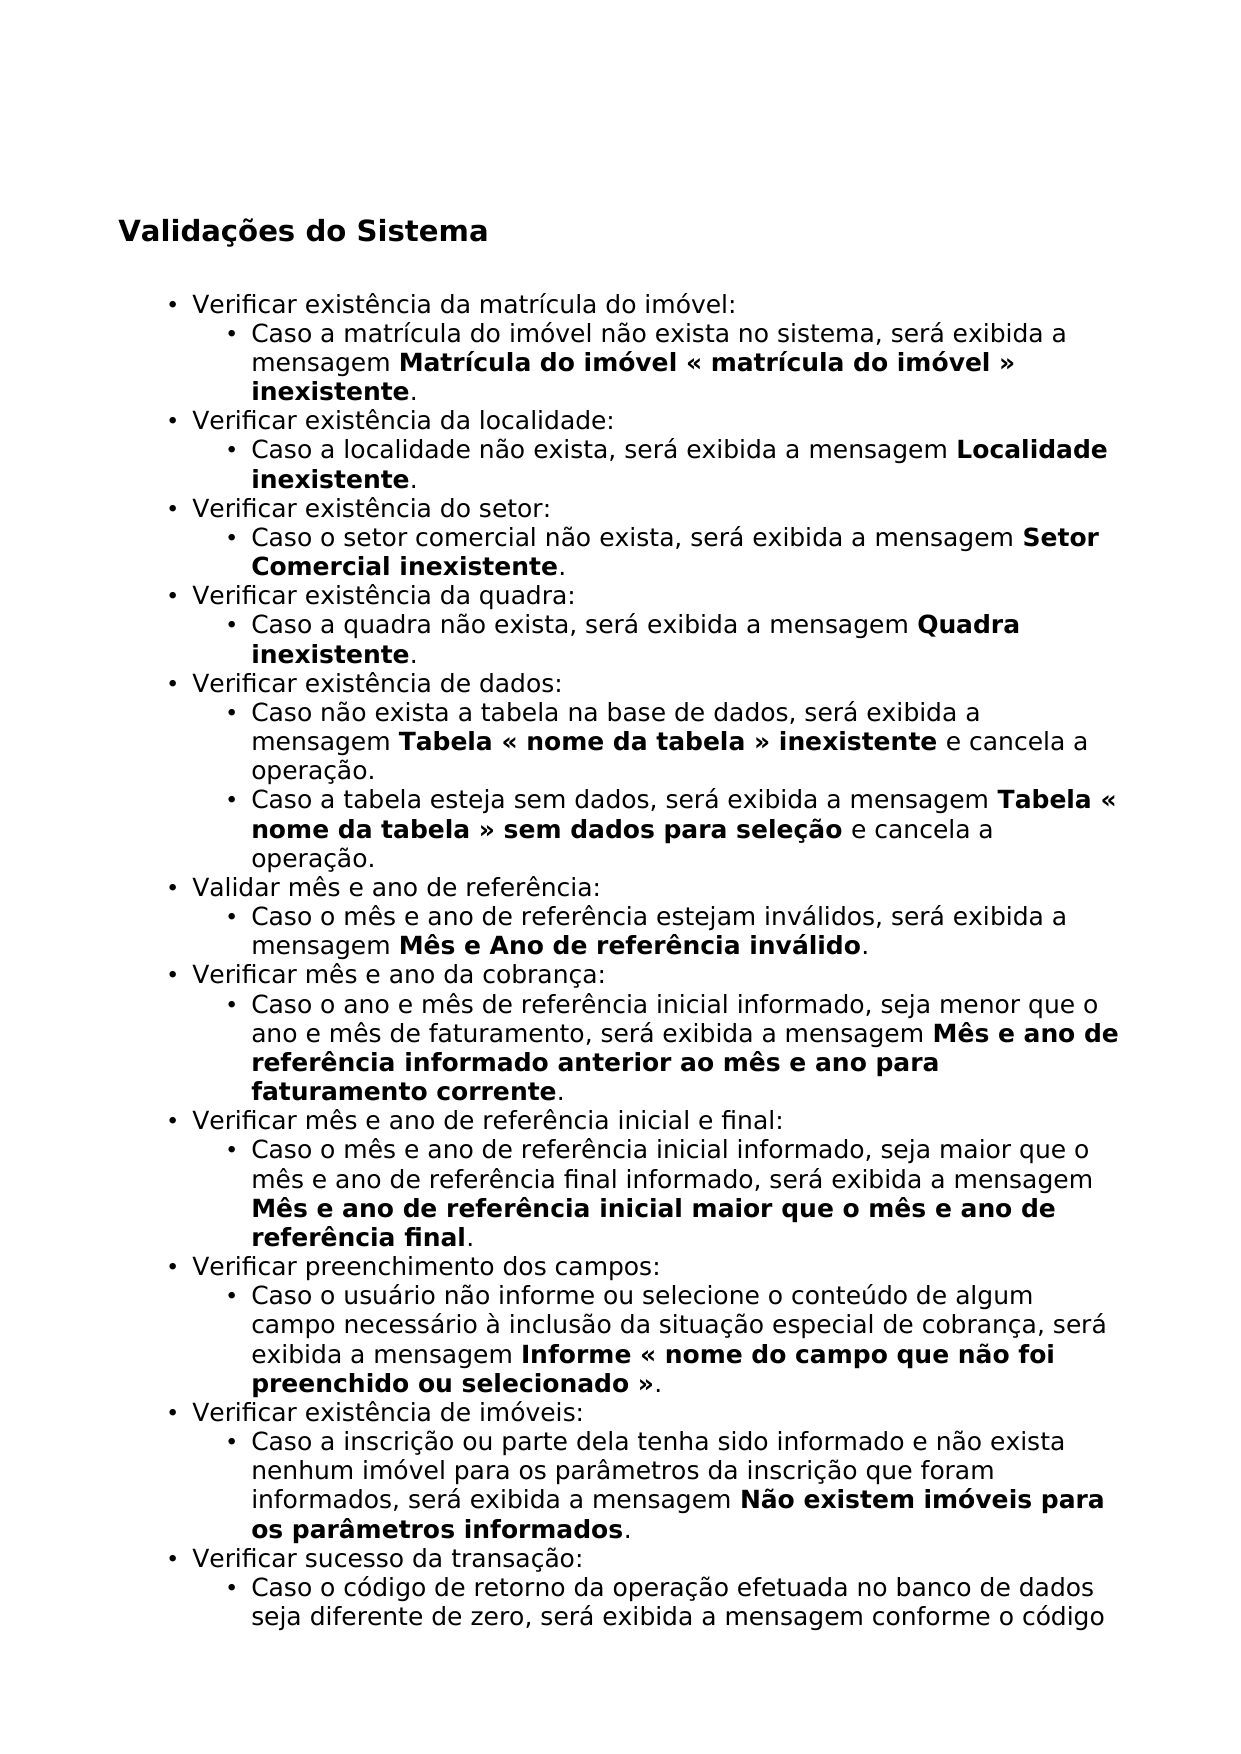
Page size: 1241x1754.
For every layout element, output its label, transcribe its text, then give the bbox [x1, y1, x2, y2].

list Verificar existência da matrícula do imóvel: [177, 290, 1122, 319]
list Caso a localidade não exista, será exibida a mensagem Localidade inexistente. [236, 436, 1122, 494]
list Verificar existência de dados: [177, 669, 1122, 698]
list Validar mês e ano de referência: [177, 873, 1122, 902]
list Caso o mês e ano de referência estejam inválidos, será exibida a mensagem Mês e Ano de referência inválido. [236, 902, 1122, 961]
list Verificar mês e ano de referência inicial e final: [177, 1107, 1122, 1136]
list Caso a inscrição ou parte dela tenha sido informado e não exista nenhum imóvel para os parâmetros da inscrição que foram informados, será exibida a mensagem Não existem imóveis para os parâmetros informados. [236, 1427, 1122, 1544]
list Verificar existência da localidade: [177, 407, 1122, 436]
list Caso o setor comercial não exista, será exibida a mensagem Setor Comercial inexistente. [236, 523, 1122, 582]
list Caso o mês e ano de referência inicial informado, seja maior que o mês e ano de referência final informado, será exibida a mensagem Mês e ano de referência inicial maior que o mês e ano de referência final. [236, 1136, 1122, 1252]
list Verificar preenchimento dos campos: [177, 1252, 1122, 1282]
list Verificar mês e ano da cobrança: [177, 961, 1122, 990]
list Verificar existência de imóveis: [177, 1398, 1122, 1427]
list Caso o ano e mês de referência inicial informado, seja menor que o ano e mês de faturamento, será exibida a mensagem Mês e ano de referência informado anterior ao mês e ano para faturamento corrente. [236, 990, 1122, 1107]
list Caso a quadra não exista, será exibida a mensagem Quadra inexistente. [236, 611, 1122, 669]
list Verificar existência do setor: [177, 494, 1122, 523]
list Caso o código de retorno da operação efetuada no banco de dados seja diferente de zero, será exibida a mensagem conforme o código [236, 1573, 1122, 1632]
list Caso a matrícula do imóvel não exista no sistema, será exibida a mensagem Matrícula do imóvel « matrícula do imóvel » inexistente. [236, 319, 1122, 407]
list Caso o usuário não informe ou selecione o conteúdo de algum campo necessário à inclusão da situação especial de cobrança, será exibida a mensagem Informe « nome do campo que não foi preenchido ou selecionado ». [236, 1282, 1122, 1398]
list Caso a tabela esteja sem dados, será exibida a mensagem Tabela « nome da tabela » sem dados para seleção e cancela a operação. [236, 786, 1122, 873]
list Caso não exista a tabela na base de dados, será exibida a mensagem Tabela « nome da tabela » inexistente e cancela a operação. [236, 698, 1122, 786]
list Verificar existência da quadra: [177, 582, 1122, 611]
subtitle Validações do Sistema [118, 214, 1122, 248]
list Verificar sucesso da transação: [177, 1544, 1122, 1573]
